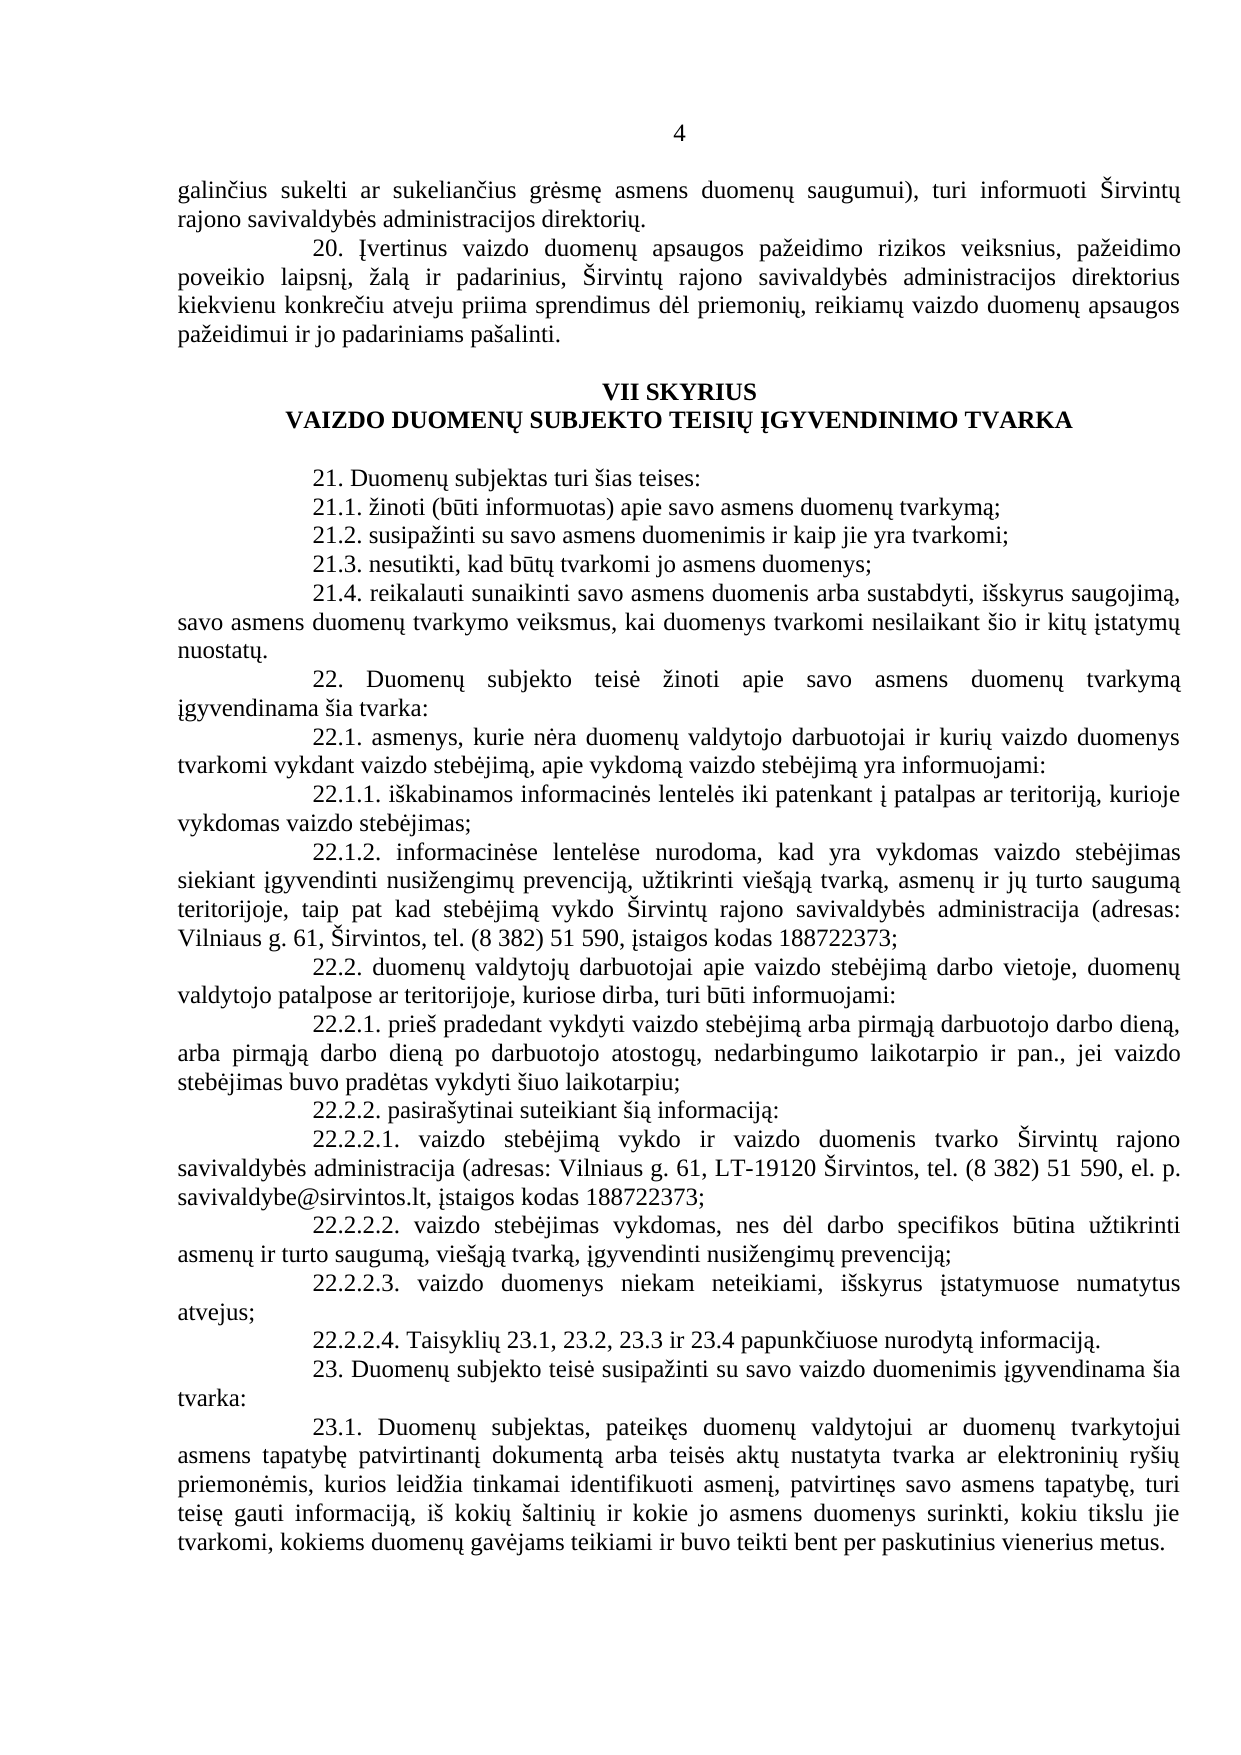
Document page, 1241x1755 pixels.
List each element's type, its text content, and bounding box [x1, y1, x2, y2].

text 22.2.2. pasirašytinai suteikiant šią informaciją: [177, 1096, 1181, 1124]
text 22.2.1. prieš pradedant vykdyti vaizdo stebėjimą arba pirmąją darbuotojo darbo dieną, arba pirmąją darbo dieną po darbuotojo atostogų, nedarbingumo laikotarpio ir pan., jei vaizdo stebėjimas buvo pradėtas vykdyti šiuo laikotarpiu; [177, 1009, 1181, 1096]
text 22. Duomenų subjekto teisė žinoti apie savo asmens duomenų tvarkymą įgyvendinama šia tvarka: [177, 664, 1181, 722]
text 21.1. žinoti (būti informuotas) apie savo asmens duomenų tvarkymą; [177, 492, 1181, 521]
text 22.2.2.1. vaizdo stebėjimą vykdo ir vaizdo duomenis tvarko Širvintų rajono savivaldybės administracija (adresas: Vilniaus g. 61, LT-19120 Širvintos, tel. (8 382) 51 590, el. p. savivaldybe@sirvintos.lt, įstaigos kodas 188722373; [177, 1124, 1181, 1211]
text 23.1. Duomenų subjektas, pateikęs duomenų valdytojui ar duomenų tvarkytojui asmens tapatybę patvirtinantį dokumentą arba teisės aktų nustatyta tvarka ar elektroninių ryšių priemonėmis, kurios leidžia tinkamai identifikuoti asmenį, patvirtinęs savo asmens tapatybę, turi teisę gauti informaciją, iš kokių šaltinių ir kokie jo asmens duomenys surinkti, kokiu tikslu jie tvarkomi, kokiems duomenų gavėjams teikiami ir buvo teikti bent per paskutinius vienerius metus. [177, 1412, 1181, 1556]
text VAIZDO DUOMENŲ SUBJEKTO TEISIŲ ĮGYVENDINIMO TVARKA [177, 406, 1181, 434]
text 22.1.1. iškabinamos informacinės lentelės iki patenkant į patalpas ar teritoriją, kurioje vykdomas vaizdo stebėjimas; [177, 779, 1181, 837]
text 22.2.2.2. vaizdo stebėjimas vykdomas, nes dėl darbo specifikos būtina užtikrinti asmenų ir turto saugumą, viešąją tvarką, įgyvendinti nusižengimų prevenciją; [177, 1211, 1181, 1268]
text 22.2.2.4. Taisyklių 23.1, 23.2, 23.3 ir 23.4 papunkčiuose nurodytą informaciją. [177, 1326, 1181, 1354]
text galinčius sukelti ar sukeliančius grėsmę asmens duomenų saugumui), turi informuoti Širvintų rajono savivaldybės administracijos direktorių. [177, 176, 1181, 233]
text 21.4. reikalauti sunaikinti savo asmens duomenis arba sustabdyti, išskyrus saugojimą, savo asmens duomenų tvarkymo veiksmus, kai duomenys tvarkomi nesilaikant šio ir kitų įstatymų nuostatų. [177, 578, 1181, 664]
text 22.2. duomenų valdytojų darbuotojai apie vaizdo stebėjimą darbo vietoje, duomenų valdytojo patalpose ar teritorijoje, kuriose dirba, turi būti informuojami: [177, 952, 1181, 1009]
text 23. Duomenų subjekto teisė susipažinti su savo vaizdo duomenimis įgyvendinama šia tvarka: [177, 1354, 1181, 1412]
text 21.3. nesutikti, kad būtų tvarkomi jo asmens duomenys; [177, 549, 1181, 578]
text 22.1.2. informacinėse lentelėse nurodoma, kad yra vykdomas vaizdo stebėjimas siekiant įgyvendinti nusižengimų prevenciją, užtikrinti viešąją tvarką, asmenų ir jų turto saugumą teritorijoje, taip pat kad stebėjimą vykdo Širvintų rajono savivaldybės administracija (adresas: Vilniaus g. 61, Širvintos, tel. (8 382) 51 590, įstaigos kodas 188722373; [177, 837, 1181, 952]
text 22.1. asmenys, kurie nėra duomenų valdytojo darbuotojai ir kurių vaizdo duomenys tvarkomi vykdant vaizdo stebėjimą, apie vykdomą vaizdo stebėjimą yra informuojami: [177, 722, 1181, 779]
text 20. Įvertinus vaizdo duomenų apsaugos pažeidimo rizikos veiksnius, pažeidimo poveikio laipsnį, žalą ir padarinius, Širvintų rajono savivaldybės administracijos direktorius kiekvienu konkrečiu atveju priima sprendimus dėl priemonių, reikiamų vaizdo duomenų apsaugos pažeidimui ir jo padariniams pašalinti. [177, 233, 1181, 348]
text 21. Duomenų subjektas turi šias teises: [177, 463, 1181, 492]
text 22.2.2.3. vaizdo duomenys niekam neteikiami, išskyrus įstatymuose numatytus atvejus; [177, 1268, 1181, 1326]
text VII SKYRIUS [177, 377, 1181, 406]
text 21.2. susipažinti su savo asmens duomenimis ir kaip jie yra tvarkomi; [177, 521, 1181, 549]
